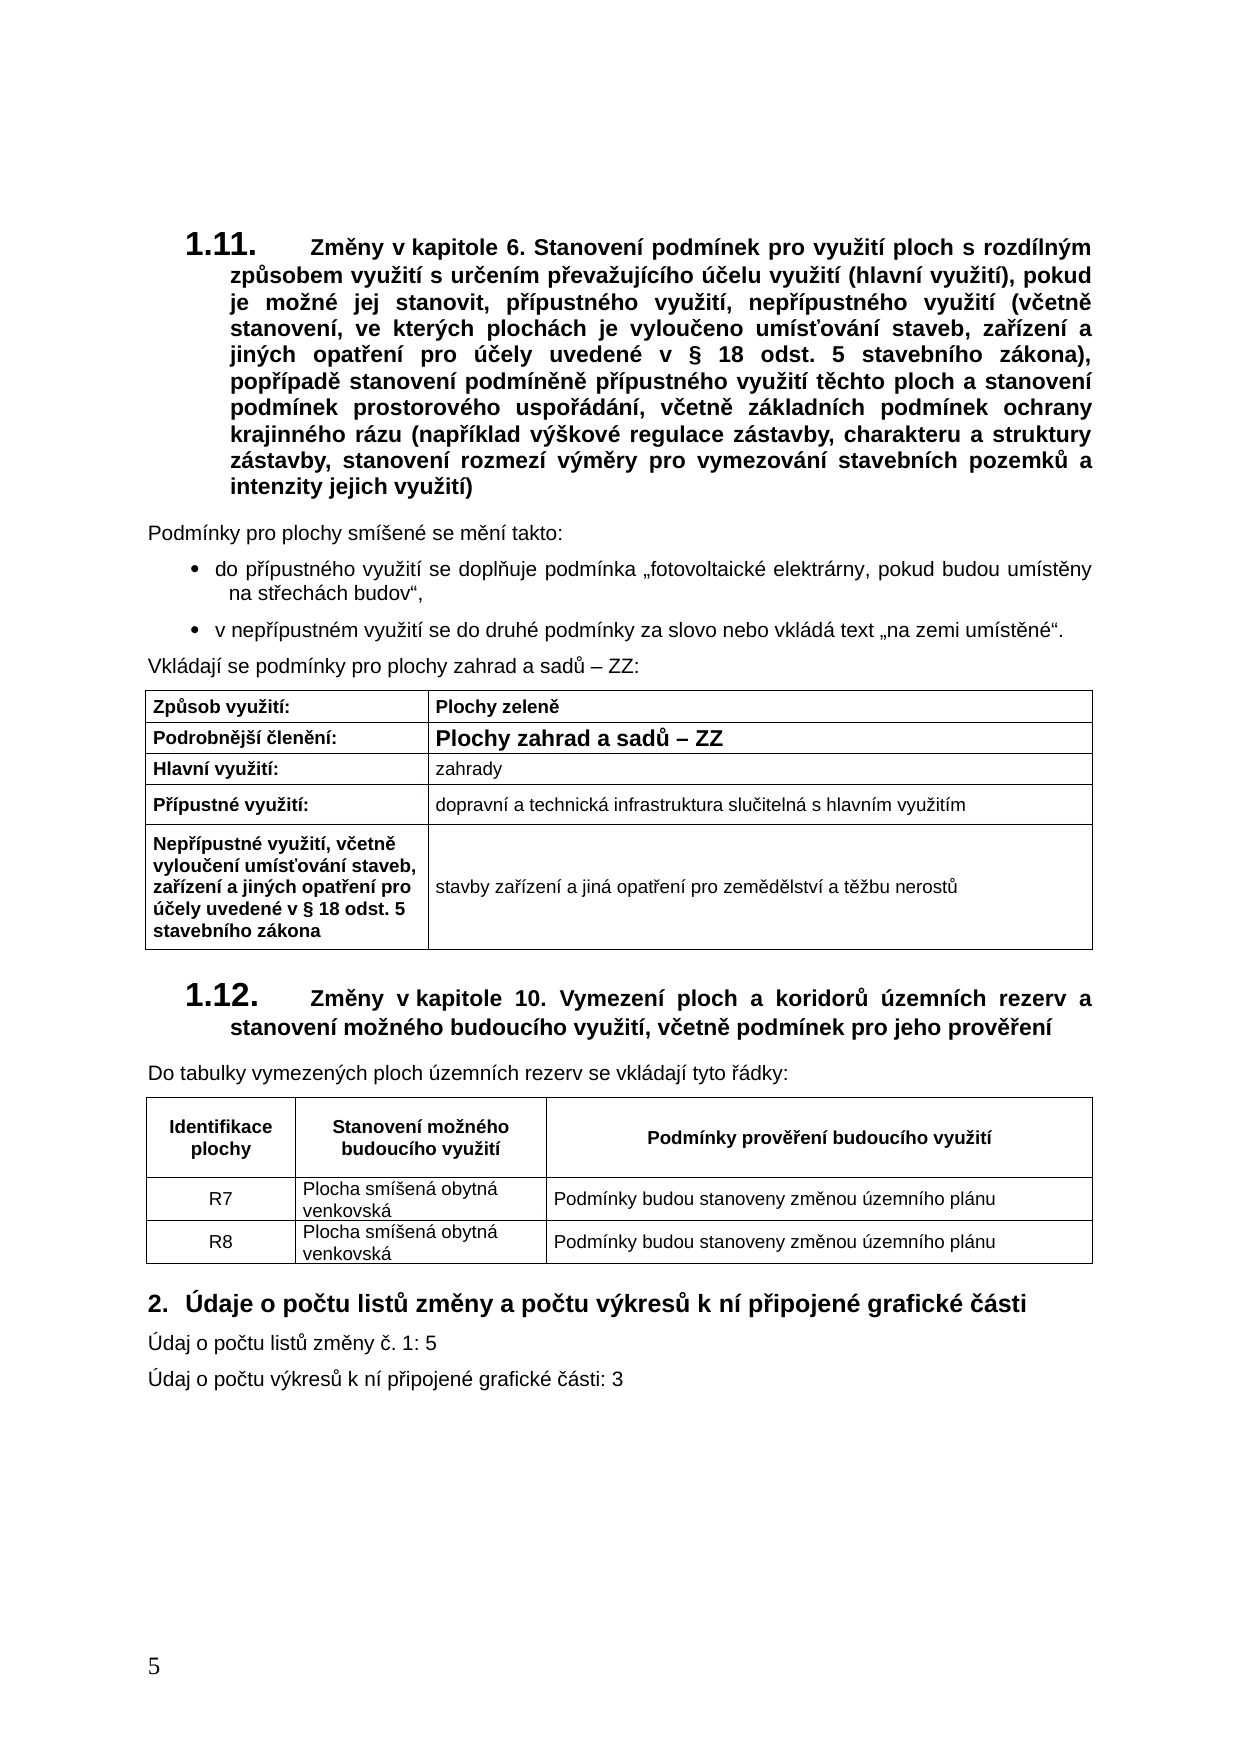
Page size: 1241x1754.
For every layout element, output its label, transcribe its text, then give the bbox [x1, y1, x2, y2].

subtitle v nepřípustném využití se do druhé podmínky za slovo nebo vkládá text „na zemi umístěné“. [191, 617, 1093, 641]
table_header Stanovení možného budoucího využití [296, 1098, 546, 1177]
table_cell Podmínky budou stanoveny změnou územního plánu [547, 1221, 1092, 1263]
text Údaj o počtu listů změny č. 1: 5 [148, 1331, 1093, 1354]
subtitle Vkládají se podmínky pro plochy zahrad a sadů – ZZ: [148, 654, 1093, 678]
table_header Plochy zeleně [429, 691, 1092, 722]
table_header Identifikace plochy [147, 1098, 295, 1177]
subtitle Do tabulky vymezených ploch územních rezerv se vkládají tyto řádky: [148, 1061, 1093, 1084]
table_cell Podmínky budou stanoveny změnou územního plánu [547, 1178, 1092, 1220]
subtitle Změny v kapitole 10. Vymezení ploch a koridorů územních rezerv a stanovení možného budoucího využití, včetně podmínek pro jeho prověření [185, 975, 1093, 1040]
subtitle Podmínky pro plochy smíšené se mění takto: [148, 520, 1093, 544]
table_cell Přípustné využití: [146, 785, 428, 824]
table_header Podmínky prověření budoucího využití [547, 1098, 1092, 1177]
text Údaj o počtu výkresů k ní připojené grafické části: 3 [148, 1367, 1093, 1391]
table_cell stavby zařízení a jiná opatření pro zemědělství a těžbu nerostů [429, 825, 1092, 949]
subtitle do přípustného využití se doplňuje podmínka „fotovoltaické elektrárny, pokud budou umístěny na střechách budov“, [191, 557, 1093, 605]
table_cell R7 [147, 1178, 295, 1220]
table_cell Plocha smíšená obytná venkovská [296, 1178, 546, 1220]
table_cell Hlavní využití: [146, 754, 428, 784]
table_cell dopravní a technická infrastruktura slučitelná s hlavním využitím [429, 785, 1092, 824]
table_cell zahrady [429, 754, 1092, 784]
table_header Způsob využití: [146, 691, 428, 722]
table_cell Nepřípustné využití, včetně vyloučení umísťování staveb, zařízení a jiných opatření pro účely uvedené v § 18 odst. 5 stavebního zákona [146, 825, 428, 949]
subtitle Údaje o počtu listů změny a počtu výkresů k ní připojené grafické části [148, 1289, 1093, 1318]
table_cell Plocha smíšená obytná venkovská [296, 1221, 546, 1263]
subtitle Změny v kapitole 6. Stanovení podmínek pro využití ploch s rozdílným způsobem využití s určením převažujícího účelu využití (hlavní využití), pokud je možné jej stanovit, přípustného využití, nepřípustného využití (včetně stanovení, ve kterých plochách je vyloučeno umísťování staveb, zařízení a jiných opatření pro účely uvedené v § 18 odst. 5 stavebního zákona), popřípadě stanovení podmíněně přípustného využití těchto ploch a stanovení podmínek prostorového uspořádání, včetně základních podmínek ochrany krajinného rázu (například výškové regulace zástavby, charakteru a struktury zástavby, stanovení rozmezí výměry pro vymezování stavebních pozemků a intenzity jejich využití) [185, 224, 1093, 499]
table_cell R8 [147, 1221, 295, 1263]
table_cell Plochy zahrad a sadů – ZZ [429, 723, 1092, 753]
table_cell Podrobnější členění: [146, 723, 428, 753]
